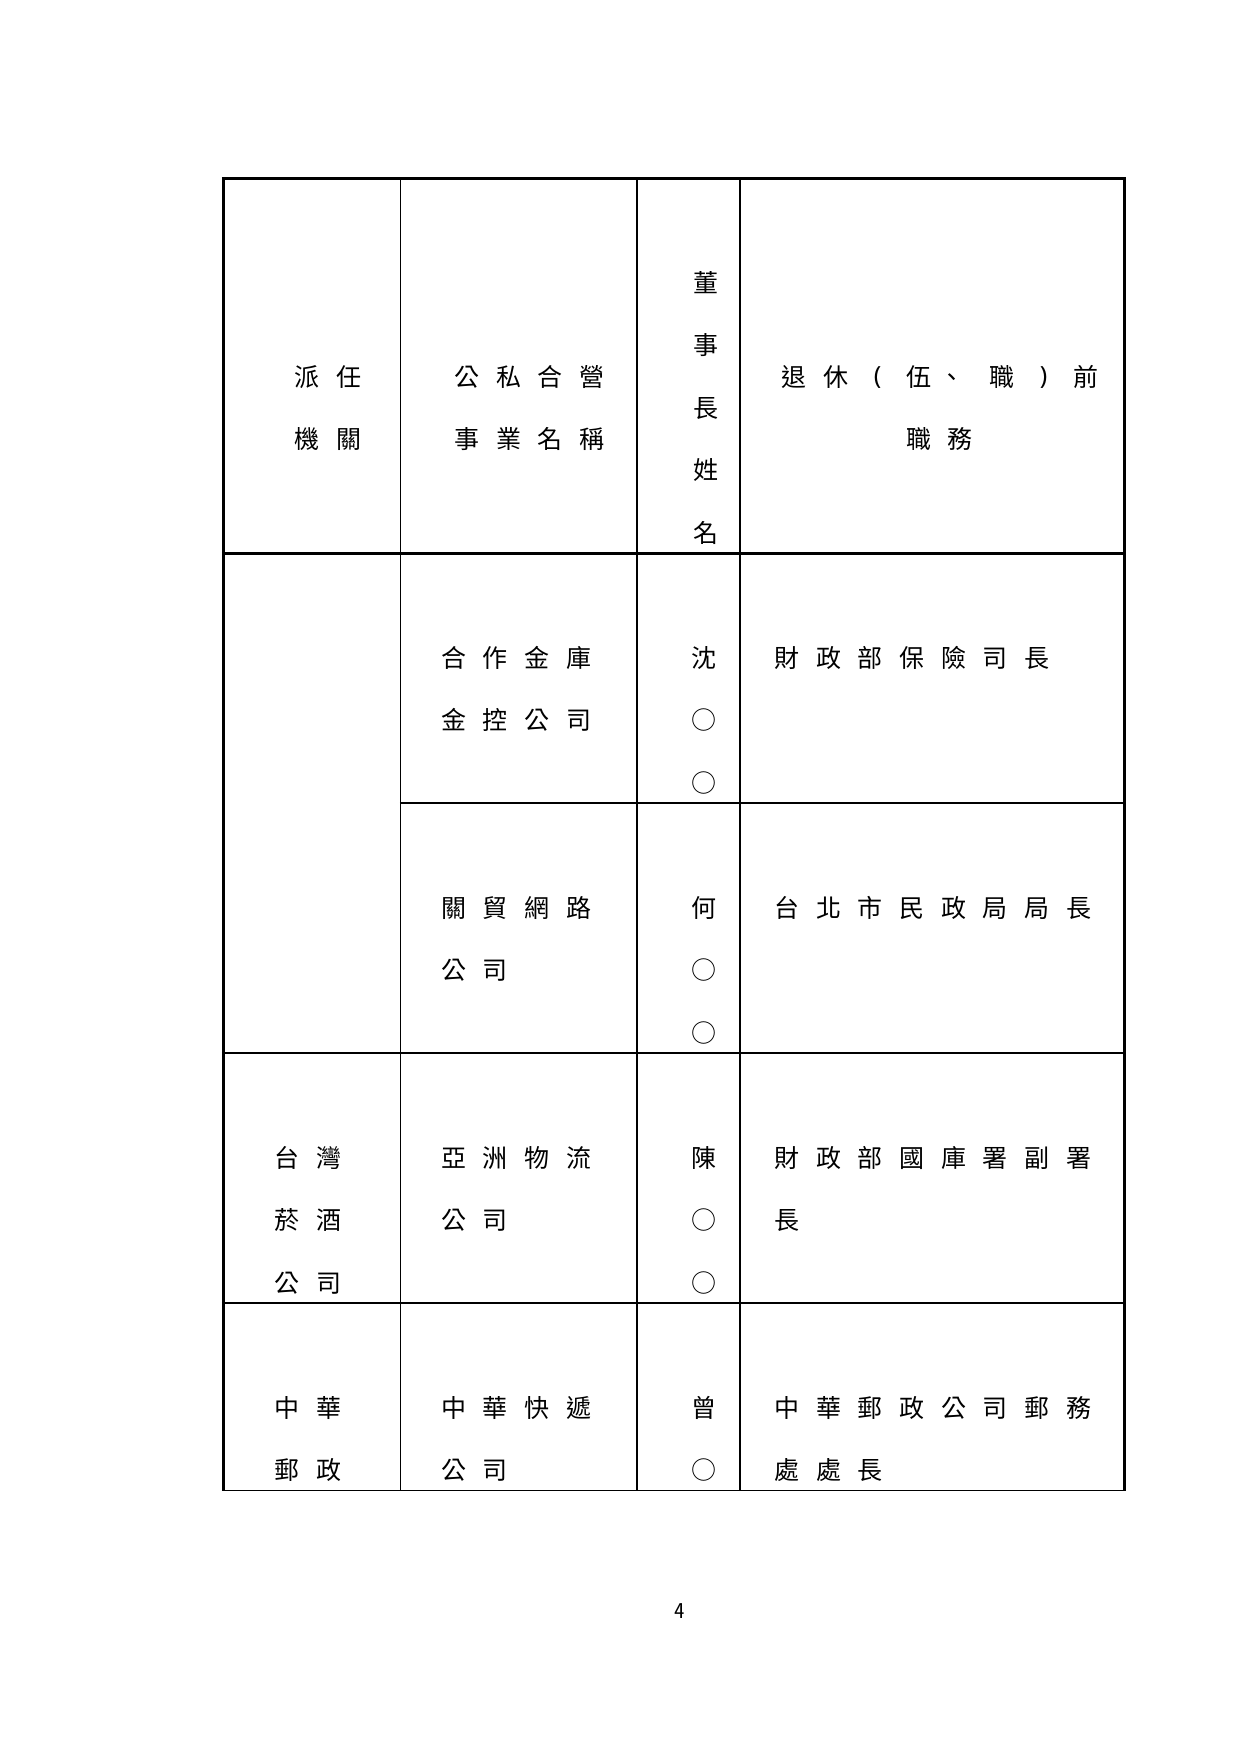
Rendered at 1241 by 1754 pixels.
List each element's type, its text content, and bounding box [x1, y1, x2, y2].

table_header 公私合營事業名稱 [401, 180, 636, 552]
table_cell 中華快遞公司 [401, 1304, 636, 1490]
table_cell 沈○○ [638, 555, 739, 802]
table_cell 關貿網路公司 [401, 804, 636, 1052]
table_cell 中華郵政公司郵務處處長 [741, 1304, 1123, 1490]
table_cell 台北市民政局局長 [741, 804, 1123, 1052]
table_cell 何○○ [638, 804, 739, 1052]
table_cell 財政部保險司長 [741, 555, 1123, 802]
table_header 退休(伍、職)前職務 [741, 180, 1123, 552]
table_cell 台灣菸酒公司 [225, 1054, 400, 1302]
table_cell 亞洲物流公司 [401, 1054, 636, 1302]
table_cell 財政部國庫署副署長 [741, 1054, 1123, 1302]
table_cell 曾○ [638, 1304, 739, 1490]
table_cell [225, 555, 400, 1052]
table_header 董事長姓名 [638, 180, 739, 552]
table_cell 陳○○ [638, 1054, 739, 1302]
table_cell 合作金庫金控公司 [401, 555, 636, 802]
table_header 派任機關 [225, 180, 400, 552]
table_cell 中華郵政 [225, 1304, 400, 1490]
